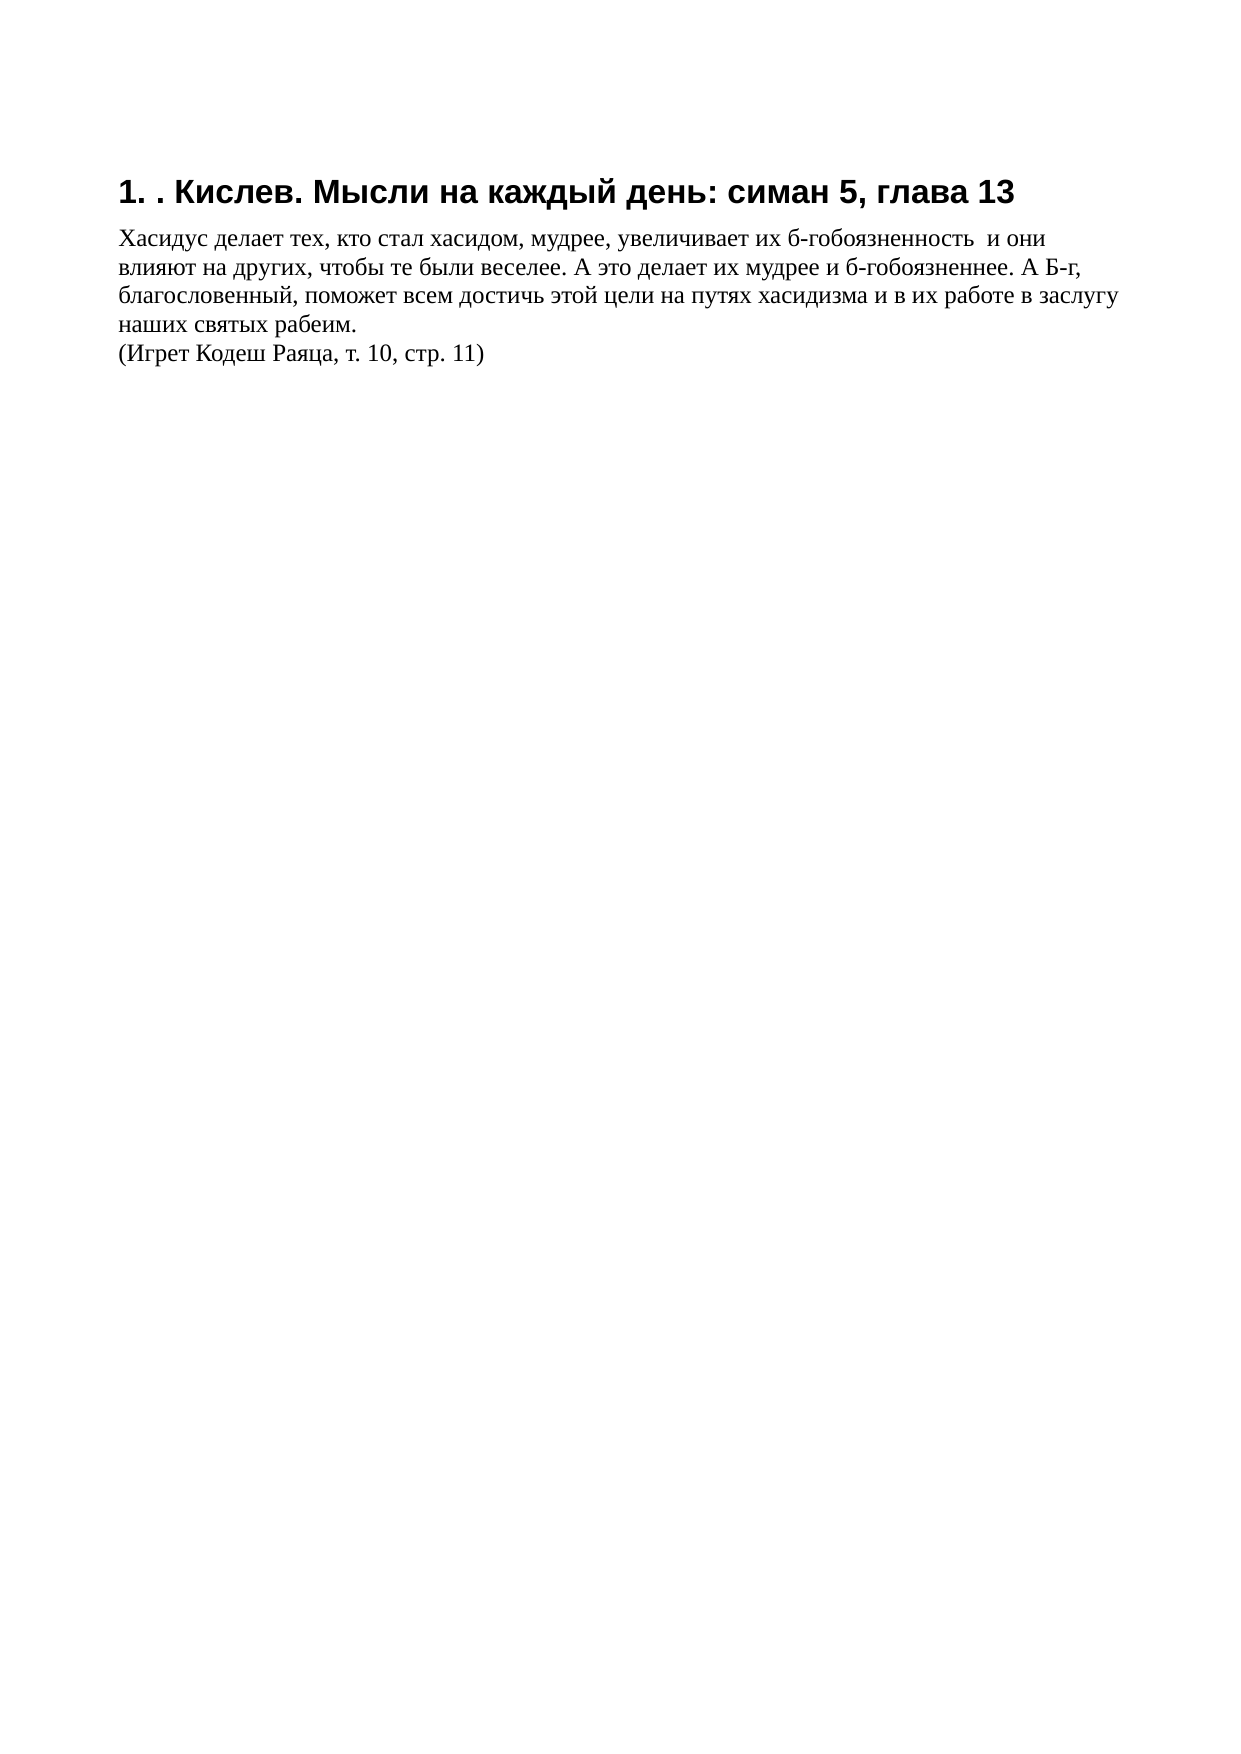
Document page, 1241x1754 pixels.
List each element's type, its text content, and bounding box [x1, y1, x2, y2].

text Хасидус делает тех, кто стал хасидом, мудрее, увеличивает их б-гобоязненность и они влияют на других, чтобы те были веселее. А это делает их мудрее и б-гобоязненнее. А Б-г, благословенный, поможет всем достичь этой цели на путях хасидизма и в их работе в заслугу наших святых рабеим. [118, 176, 1122, 291]
text (Игрет Кодеш Раяца, т. 10, стр. 11) [118, 291, 1122, 319]
subtitle . Кислев. Мысли на каждый день: симан 5, глава 13 [118, 147, 1122, 176]
